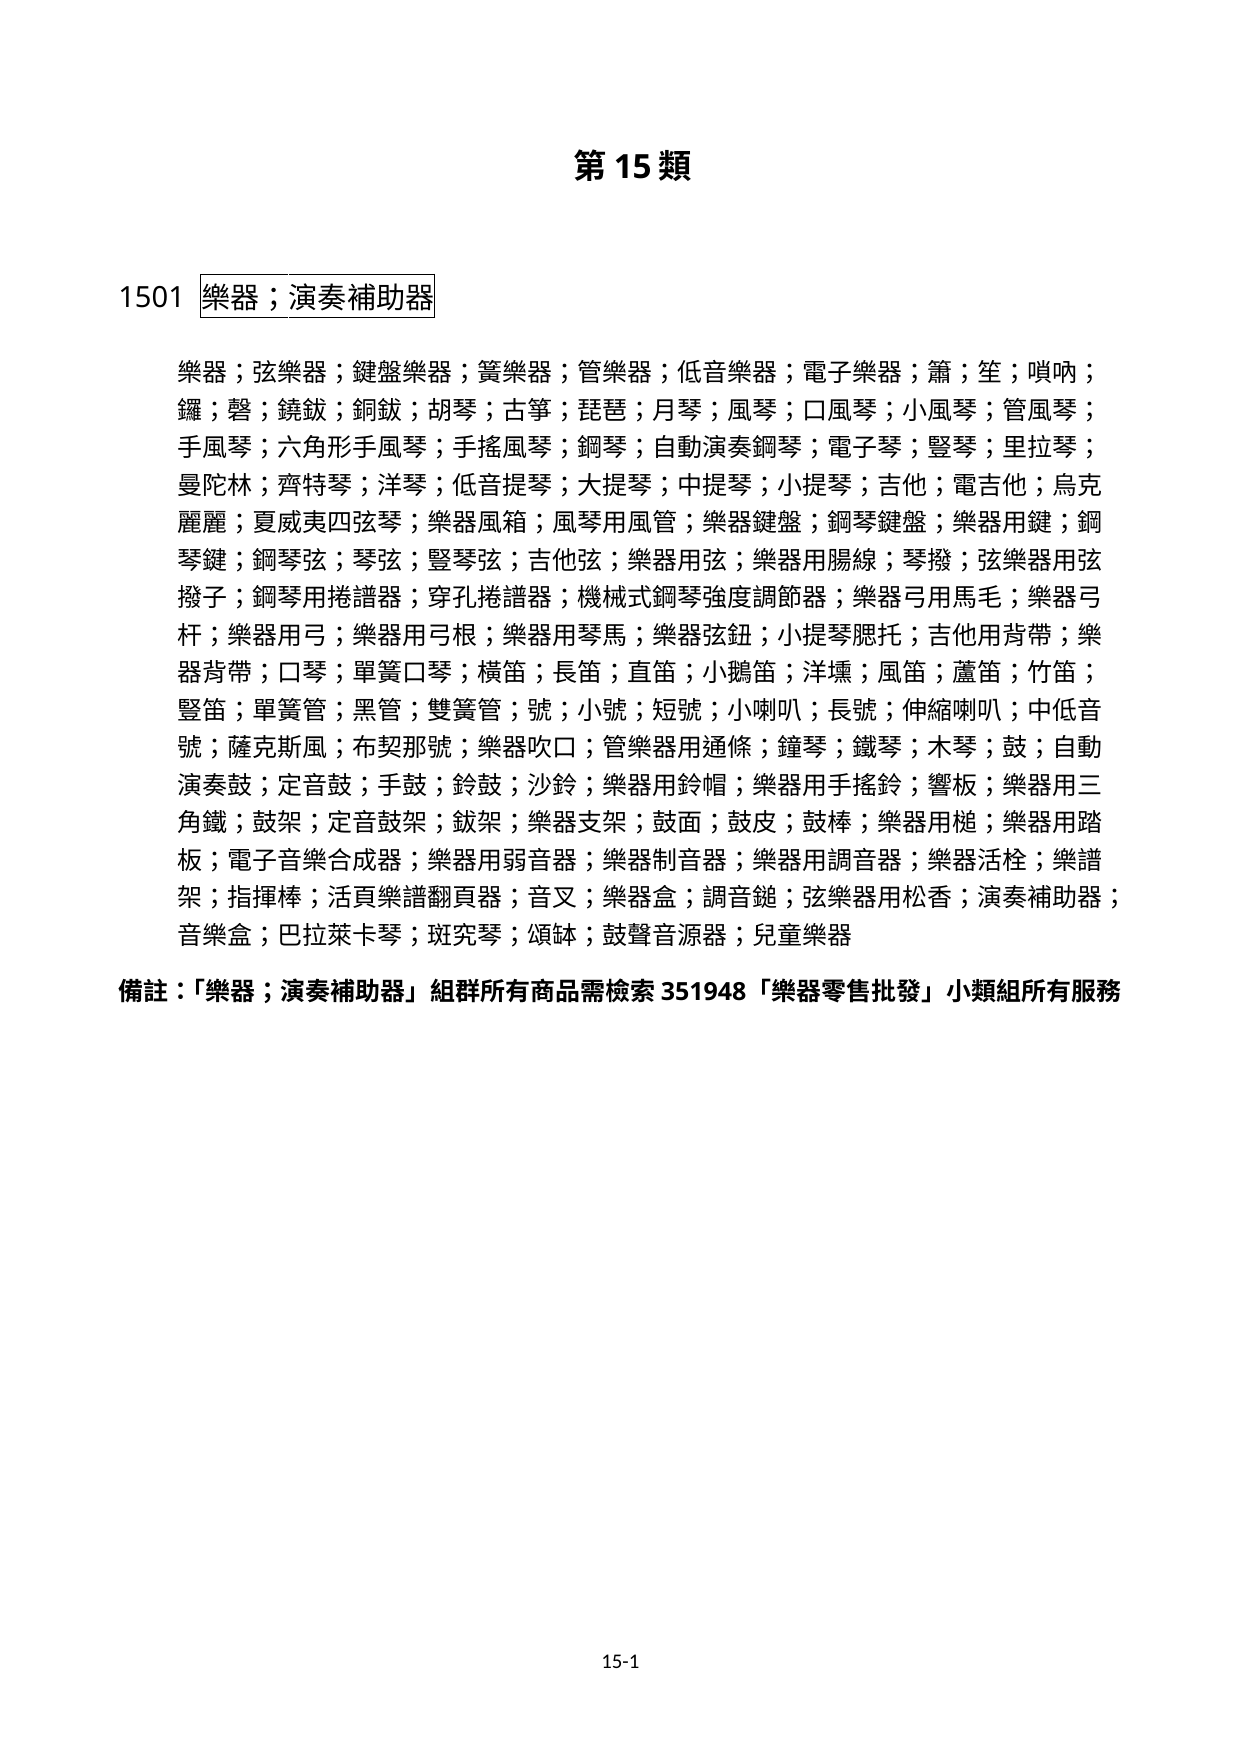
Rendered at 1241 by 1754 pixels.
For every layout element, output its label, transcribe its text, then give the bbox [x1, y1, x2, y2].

text 樂器；弦樂器；鍵盤樂器；簧樂器；管樂器；低音樂器；電子樂器；簫；笙；嗩吶；鑼；磬；鐃鈸；銅鈸；胡琴；古箏；琵琶；月琴；風琴；口風琴；小風琴；管風琴；手風琴；六角形手風琴；手搖風琴；鋼琴；自動演奏鋼琴；電子琴；豎琴；里拉琴；曼陀林；齊特琴；洋琴；低音提琴；大提琴；中提琴；小提琴；吉他；電吉他；烏克麗麗；夏威夷四弦琴；樂器風箱；風琴用風管；樂器鍵盤；鋼琴鍵盤；樂器用鍵；鋼琴鍵；鋼琴弦；琴弦；豎琴弦；吉他弦；樂器用弦；樂器用腸線；琴撥；弦樂器用弦撥子；鋼琴用捲譜器；穿孔捲譜器；機械式鋼琴強度調節器；樂器弓用馬毛；樂器弓杆；樂器用弓；樂器用弓根；樂器用琴馬；樂器弦鈕；小提琴腮托；吉他用背帶；樂器背帶；口琴；單簧口琴；橫笛；長笛；直笛；小鵝笛；洋壎；風笛；蘆笛；竹笛；豎笛；單簧管；黑管；雙簧管；號；小號；短號；小喇叭；長號；伸縮喇叭；中低音號；薩克斯風；布契那號；樂器吹口；管樂器用通條；鐘琴；鐵琴；木琴；鼓；自動演奏鼓；定音鼓；手鼓；鈴鼓；沙鈴；樂器用鈴帽；樂器用手搖鈴；響板；樂器用三角鐵；鼓架；定音鼓架；鈸架；樂器支架；鼓面；鼓皮；鼓棒；樂器用槌；樂器用踏板；電子音樂合成器；樂器用弱音器；樂器制音器；樂器用調音器；樂器活栓；樂譜架；指揮棒；活頁樂譜翻頁器；音叉；樂器盒；調音鎚；弦樂器用松香；演奏補助器；音樂盒；巴拉萊卡琴；斑究琴；頌缽；鼓聲音源器；兒童樂器 [177, 352, 1122, 952]
text 備註：「樂器；演奏補助器」組群所有商品需檢索351948「樂器零售批發」小類組所有服務 [118, 971, 1122, 1008]
text 1501 樂器；演奏補助器 [118, 258, 1122, 333]
text 第15類 [143, 127, 1122, 202]
